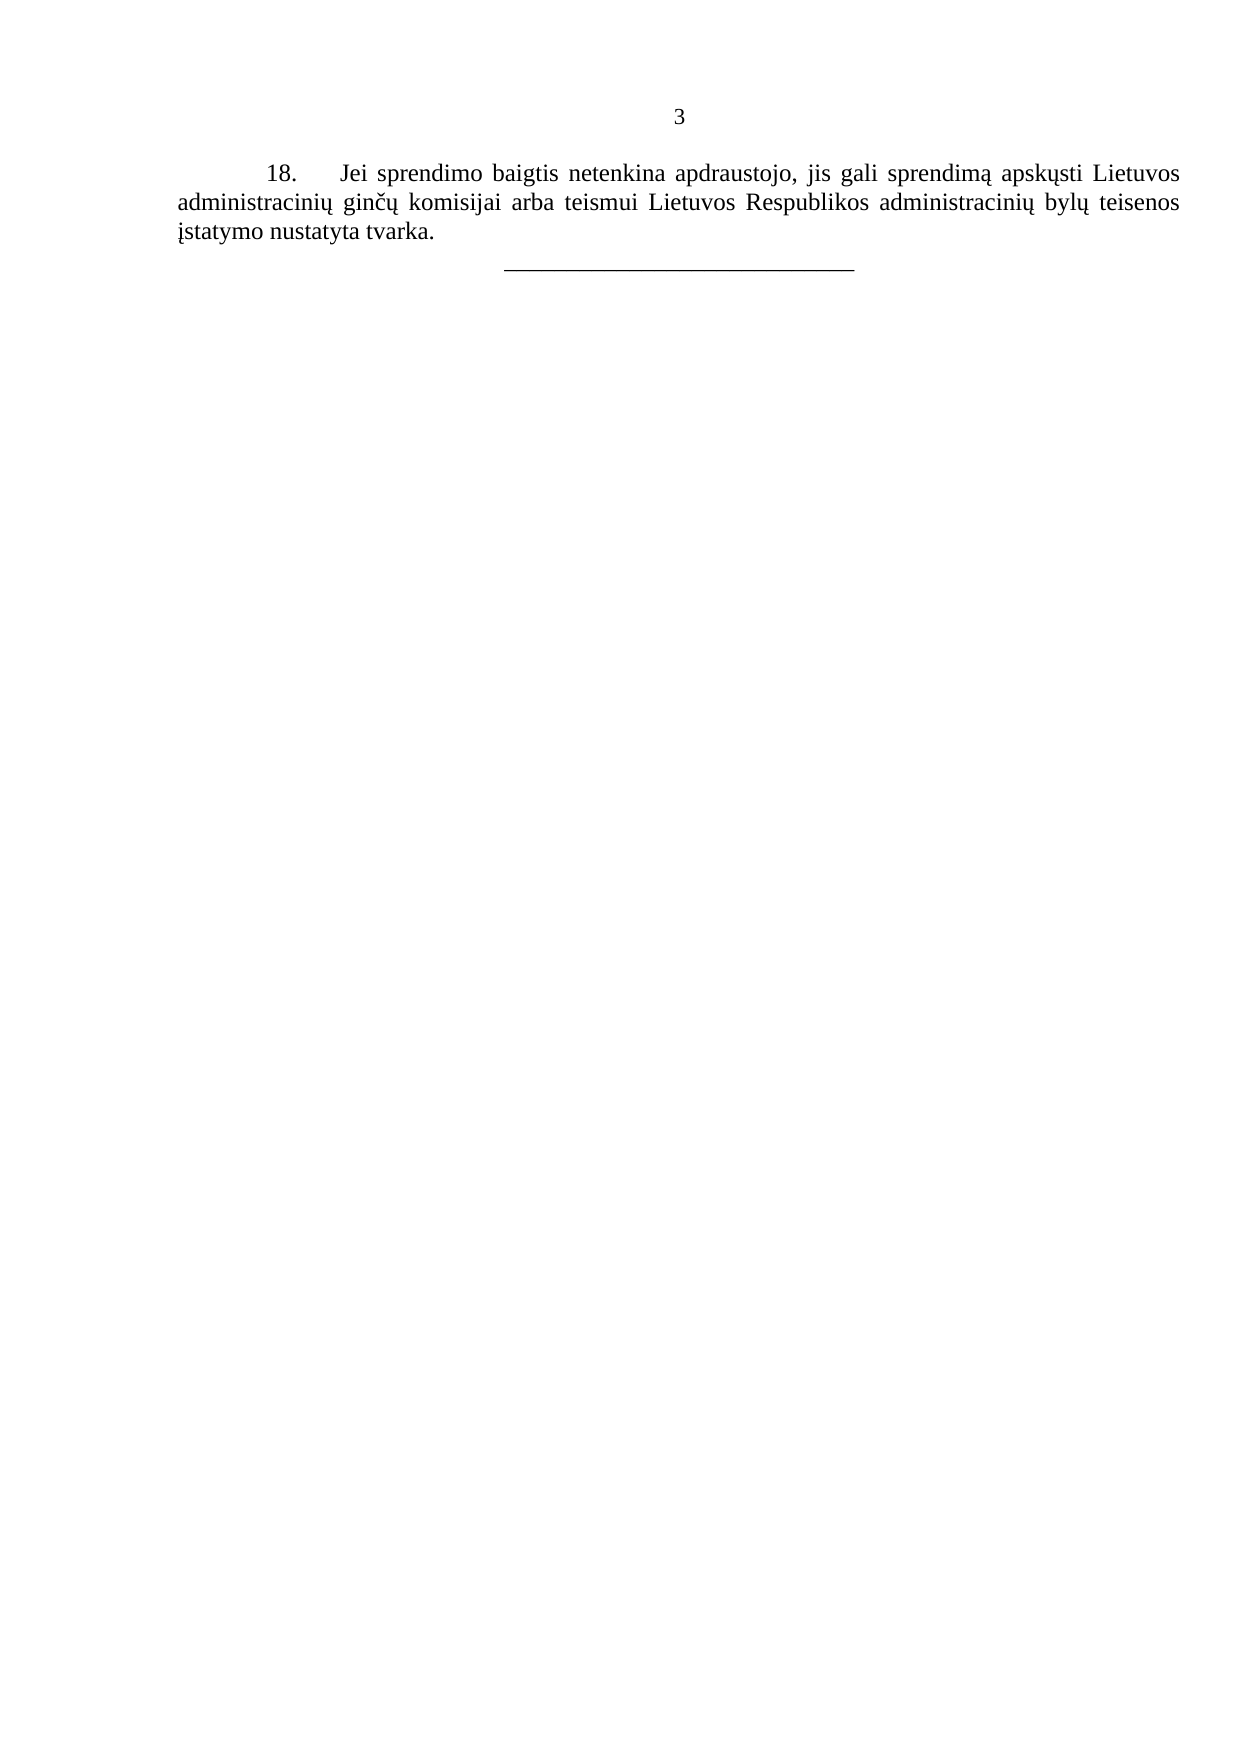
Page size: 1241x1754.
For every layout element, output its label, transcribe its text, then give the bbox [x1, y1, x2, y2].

text 18. Jei sprendimo baigtis netenkina apdraustojo, jis gali sprendimą apskųsti Lietuvos administracinių ginčų komisijai arba teismui Lietuvos Respublikos administracinių bylų teisenos įstatymo nustatyta tvarka. [177, 158, 1181, 245]
text ____________________________ [177, 245, 1181, 273]
